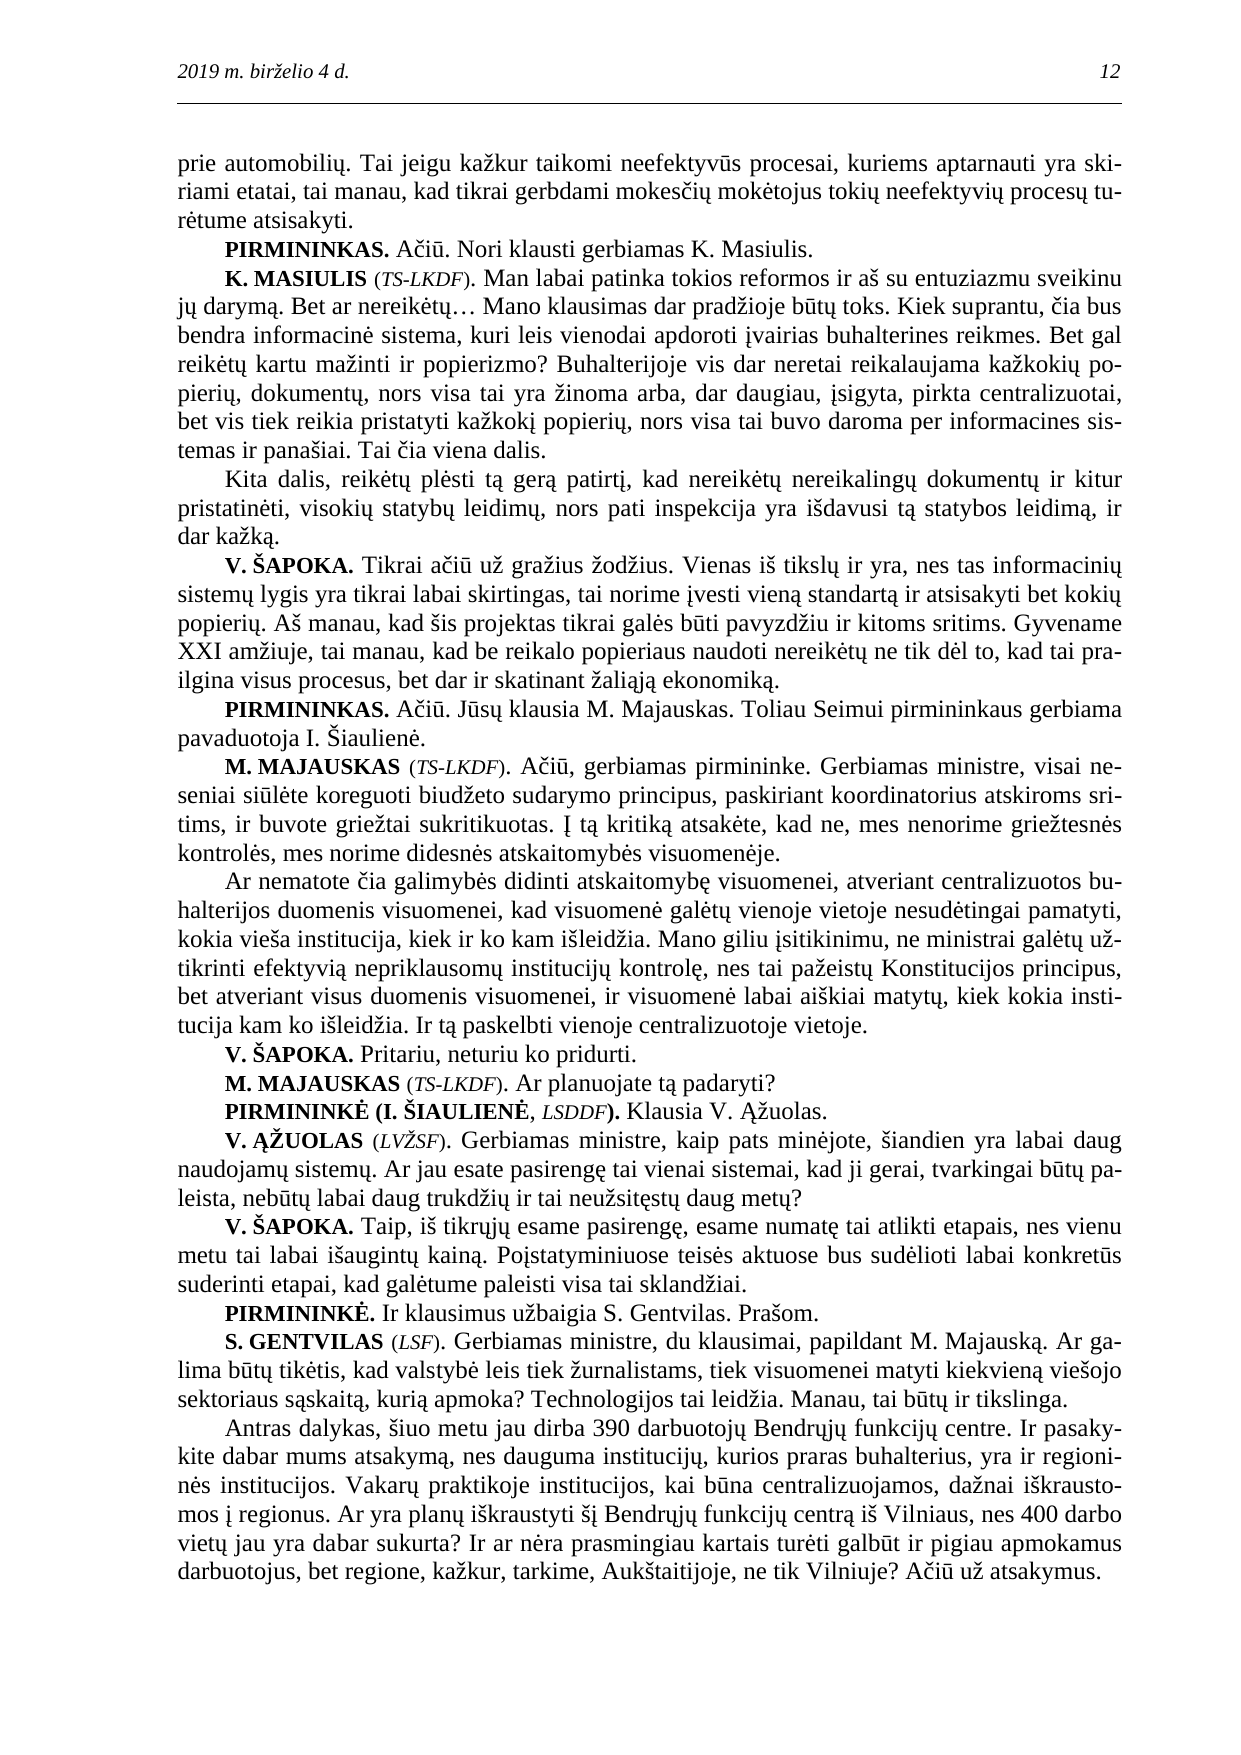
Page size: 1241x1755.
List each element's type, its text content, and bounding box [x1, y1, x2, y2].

text PIRMININKAS. Ačiū. No­ri klaus­ti ger­bia­mas K. Ma­siu­lis. [177, 234, 1122, 263]
text PIRMININKAS. Ačiū. Jū­sų klau­sia M. Ma­jaus­kas. To­liau Sei­mui pir­mi­nin­kaus ger­bia­ma pa­va­duo­to­ja I. Šiau­lie­nė. [177, 694, 1122, 751]
text M. MAJAUSKAS (TS-LKDF). Ar pla­nuo­ja­te tą pa­da­ry­ti? [177, 1068, 1122, 1096]
text Ant­ras da­ly­kas, šiuo me­tu jau dir­ba 390 dar­buo­to­jų Ben­drų­jų funk­ci­jų cen­tre. Ir pa­sa­ky­ki­te da­bar mums at­sa­ky­mą, nes dau­gu­ma ins­ti­tu­ci­jų, ku­rios pra­ras bu­hal­te­rius, yra ir re­gio­ni­nės ins­ti­tu­ci­jos. Va­ka­rų prak­ti­ko­je ins­ti­tu­ci­jos, kai bū­na cen­tra­li­zuo­ja­mos, daž­nai iš­kraus­to­mos į re­gio­nus. Ar yra pla­nų iš­kraus­ty­ti šį Ben­drų­jų funk­ci­jų cen­trą iš Vil­niaus, nes 400 dar­bo vie­tų jau yra da­bar su­kur­ta? Ir ar nė­ra pra­smin­giau kar­tais tu­rė­ti gal­būt ir pi­giau ap­mo­ka­mus dar­buo­to­jus, bet re­gio­ne, kaž­kur, tar­ki­me, Aukš­tai­ti­jo­je, ne tik Vil­niu­je? Ačiū už at­sa­ky­mus. [177, 1413, 1122, 1585]
text S. GENTVILAS (LSF). Ger­bia­mas mi­nist­re, du klau­si­mai, pa­pil­dant M. Ma­jaus­ką. Ar ga­li­ma bū­tų ti­kė­tis, kad vals­ty­bė leis tiek žur­na­lis­tams, tiek vi­suo­me­nei ma­ty­ti kiek­vie­ną vie­šo­jo sek­to­riaus są­skai­tą, ku­rią ap­mo­ka? Tech­no­lo­gi­jos tai lei­džia. Ma­nau, tai bū­tų ir tiks­lin­ga. [177, 1326, 1122, 1413]
text V. ŠAPOKA. Tik­rai ačiū už gra­žius žo­džius. Vie­nas iš tiks­lų ir yra, nes tas in­for­ma­ci­nių sis­te­mų ly­gis yra tik­rai la­bai skir­tin­gas, tai no­ri­me įves­ti vie­ną stan­dar­tą ir at­si­sa­ky­ti bet ko­kių po­pie­rių. Aš ma­nau, kad šis pro­jek­tas tik­rai ga­lės bū­ti pa­vyz­džiu ir ki­toms sri­tims. Gy­ve­na­me XXI am­žiu­je, tai ma­nau, kad be rei­ka­lo po­pie­riaus nau­do­ti ne­rei­kė­tų ne tik dėl to, kad tai pra­il­gi­na vi­sus pro­ce­sus, bet dar ir ska­ti­nant ža­li­ą­ją eko­no­mi­ką. [177, 550, 1122, 694]
text Ar ne­ma­to­te čia ga­li­my­bės di­din­ti at­skai­to­my­bę vi­suo­me­nei, at­ve­riant cen­tra­li­zuo­tos bu­hal­te­ri­jos duo­me­nis vi­suo­me­nei, kad vi­suo­me­nė ga­lė­tų vie­no­je vie­to­je ne­su­dė­tin­gai pa­ma­ty­ti, ko­kia vie­ša ins­ti­tu­ci­ja, kiek ir ko kam iš­lei­džia. Ma­no gi­liu įsi­ti­ki­ni­mu, ne mi­nist­rai ga­lė­tų už­tik­rin­ti efek­ty­vią ne­pri­klau­so­mų ins­ti­tu­ci­jų kon­tro­lę, nes tai pa­žeis­tų Kon­sti­tu­ci­jos prin­ci­pus, bet at­ve­riant vi­sus duo­me­nis vi­suo­me­nei, ir vi­suo­me­nė la­bai aiš­kiai ma­ty­tų, kiek ko­kia ins­ti­tu­ci­ja kam ko iš­lei­džia. Ir tą pa­skelb­ti vie­no­je cen­tra­li­zuo­to­je vie­to­je. [177, 866, 1122, 1039]
text Ki­ta da­lis, rei­kė­tų plės­ti tą ge­rą pa­tir­tį, kad ne­rei­kė­tų ne­rei­ka­lin­gų do­ku­men­tų ir ki­tur prista­ti­nė­ti, vi­so­kių sta­ty­bų lei­di­mų, nors pa­ti ins­pek­ci­ja yra iš­da­vu­si tą sta­ty­bos lei­di­mą, ir dar kaž­ką. [177, 464, 1122, 550]
text PIRMININKĖ. Ir klau­si­mus už­bai­gia S. Gent­vi­las. Pra­šom. [177, 1298, 1122, 1326]
text M. MAJAUSKAS (TS-LKDF). Ačiū, ger­bia­mas pir­mi­nin­ke. Ger­bia­mas mi­nist­re, vi­sai ne­se­niai siū­lė­te ko­re­guo­ti biu­dže­to su­da­ry­mo prin­ci­pus, pa­ski­riant ko­or­di­na­to­rius at­ski­roms sri­tims, ir bu­vo­te griež­tai su­kri­ti­kuo­tas. Į tą kri­ti­ką at­sa­kė­te, kad ne, mes ne­no­ri­me griež­tes­nės kon­tro­lės, mes no­ri­me di­des­nės at­skai­to­my­bės vi­suo­me­nė­je. [177, 751, 1122, 866]
text V. ŠAPOKA. Taip, iš tik­rų­jų esa­me pa­si­ren­gę, esa­me nu­ma­tę tai at­lik­ti eta­pais, nes vie­nu me­tu tai la­bai iš­au­gin­tų kai­ną. Po­įsta­ty­mi­niuo­se tei­sės ak­tuo­se bus su­dė­lio­ti la­bai kon­kre­tūs su­de­rin­ti eta­pai, kad ga­lė­tu­me pa­leis­ti vi­sa tai sklan­džiai. [177, 1211, 1122, 1298]
text K. MASIULIS (TS-LKDF). Man la­bai pa­tin­ka to­kios re­for­mos ir aš su en­tu­ziaz­mu svei­ki­nu jų da­ry­mą. Bet ar ne­rei­kė­tų… Ma­no klau­si­mas dar pra­džio­je bū­tų toks. Kiek su­pran­tu, čia bus ben­dra in­for­ma­ci­nė sis­te­ma, kuri leis vie­no­dai ap­do­ro­ti įvai­rias bu­hal­te­ri­nes reik­mes. Bet gal rei­kė­tų kar­tu ma­žin­ti ir po­pie­riz­mo? Bu­hal­te­ri­jo­je vis dar ne­re­tai rei­ka­lau­ja­ma kaž­ko­kių po­pie­rių, do­ku­men­tų, nors vi­sa tai yra ži­no­ma ar­ba, dar dau­giau, įsi­gy­ta, pirk­ta cen­tra­li­zuo­tai, bet vis tiek rei­kia pri­sta­ty­ti kaž­ko­kį po­pie­rių, nors vi­sa tai bu­vo da­ro­ma per in­for­ma­ci­nes sis­te­mas ir pa­na­šiai. Tai čia vie­na da­lis. [177, 263, 1122, 464]
text prie au­to­mo­bi­lių. Tai jei­gu kaž­kur tai­ko­mi ne­efek­ty­vūs pro­ce­sai, ku­riems ap­tar­nau­ti yra ski­ria­mi eta­tai, tai ma­nau, kad tik­rai gerb­da­mi mo­kes­čių mo­kė­to­jus to­kių ne­efek­ty­vių pro­ce­sų tu­rė­tu­me at­si­sa­ky­ti. [177, 148, 1122, 234]
text V. ŠAPOKA. Pri­ta­riu, ne­tu­riu ko pri­dur­ti. [177, 1039, 1122, 1068]
text PIRMININKĖ (I. ŠIAULIENĖ, LSDDF). Klau­sia V. Ąžuo­las. [177, 1096, 1122, 1125]
text V. ĄŽUOLAS (LVŽSF). Ger­bia­mas mi­nist­re, kaip pats mi­nė­jo­te, šian­dien yra la­bai daug nau­do­ja­mų sis­te­mų. Ar jau esa­te pa­si­ren­gę tai vie­nai sis­te­mai, kad ji ge­rai, tvar­kin­gai bū­tų pa­leis­ta, ne­bū­tų la­bai daug truk­džių ir tai ne­už­si­tęs­tų daug me­tų? [177, 1125, 1122, 1211]
